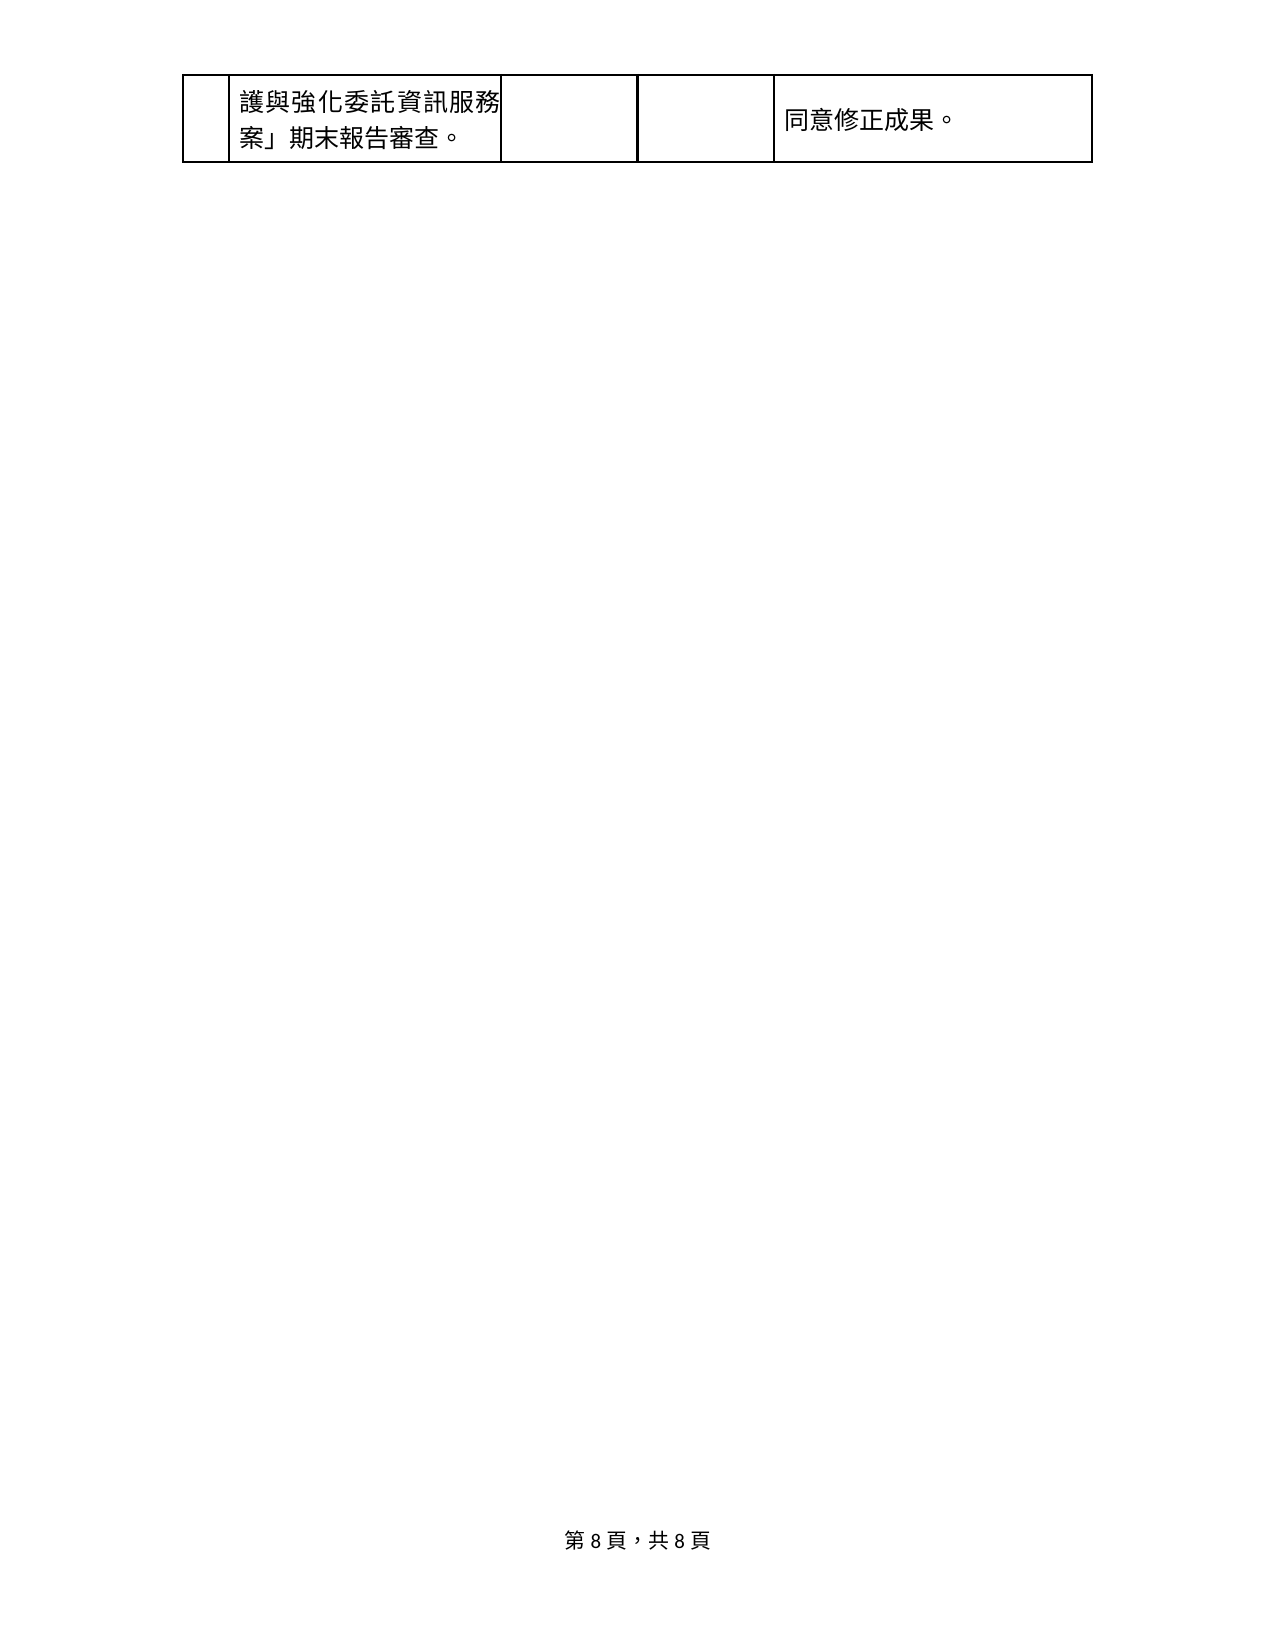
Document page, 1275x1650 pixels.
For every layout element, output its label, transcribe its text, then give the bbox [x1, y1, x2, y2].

table_cell [184, 76, 228, 161]
table_cell [639, 76, 773, 161]
table_cell 護與強化委託資訊服務案」期末報告審查。 [230, 76, 500, 161]
table_cell 同意修正成果。 [775, 76, 1091, 161]
table_cell [502, 76, 636, 161]
